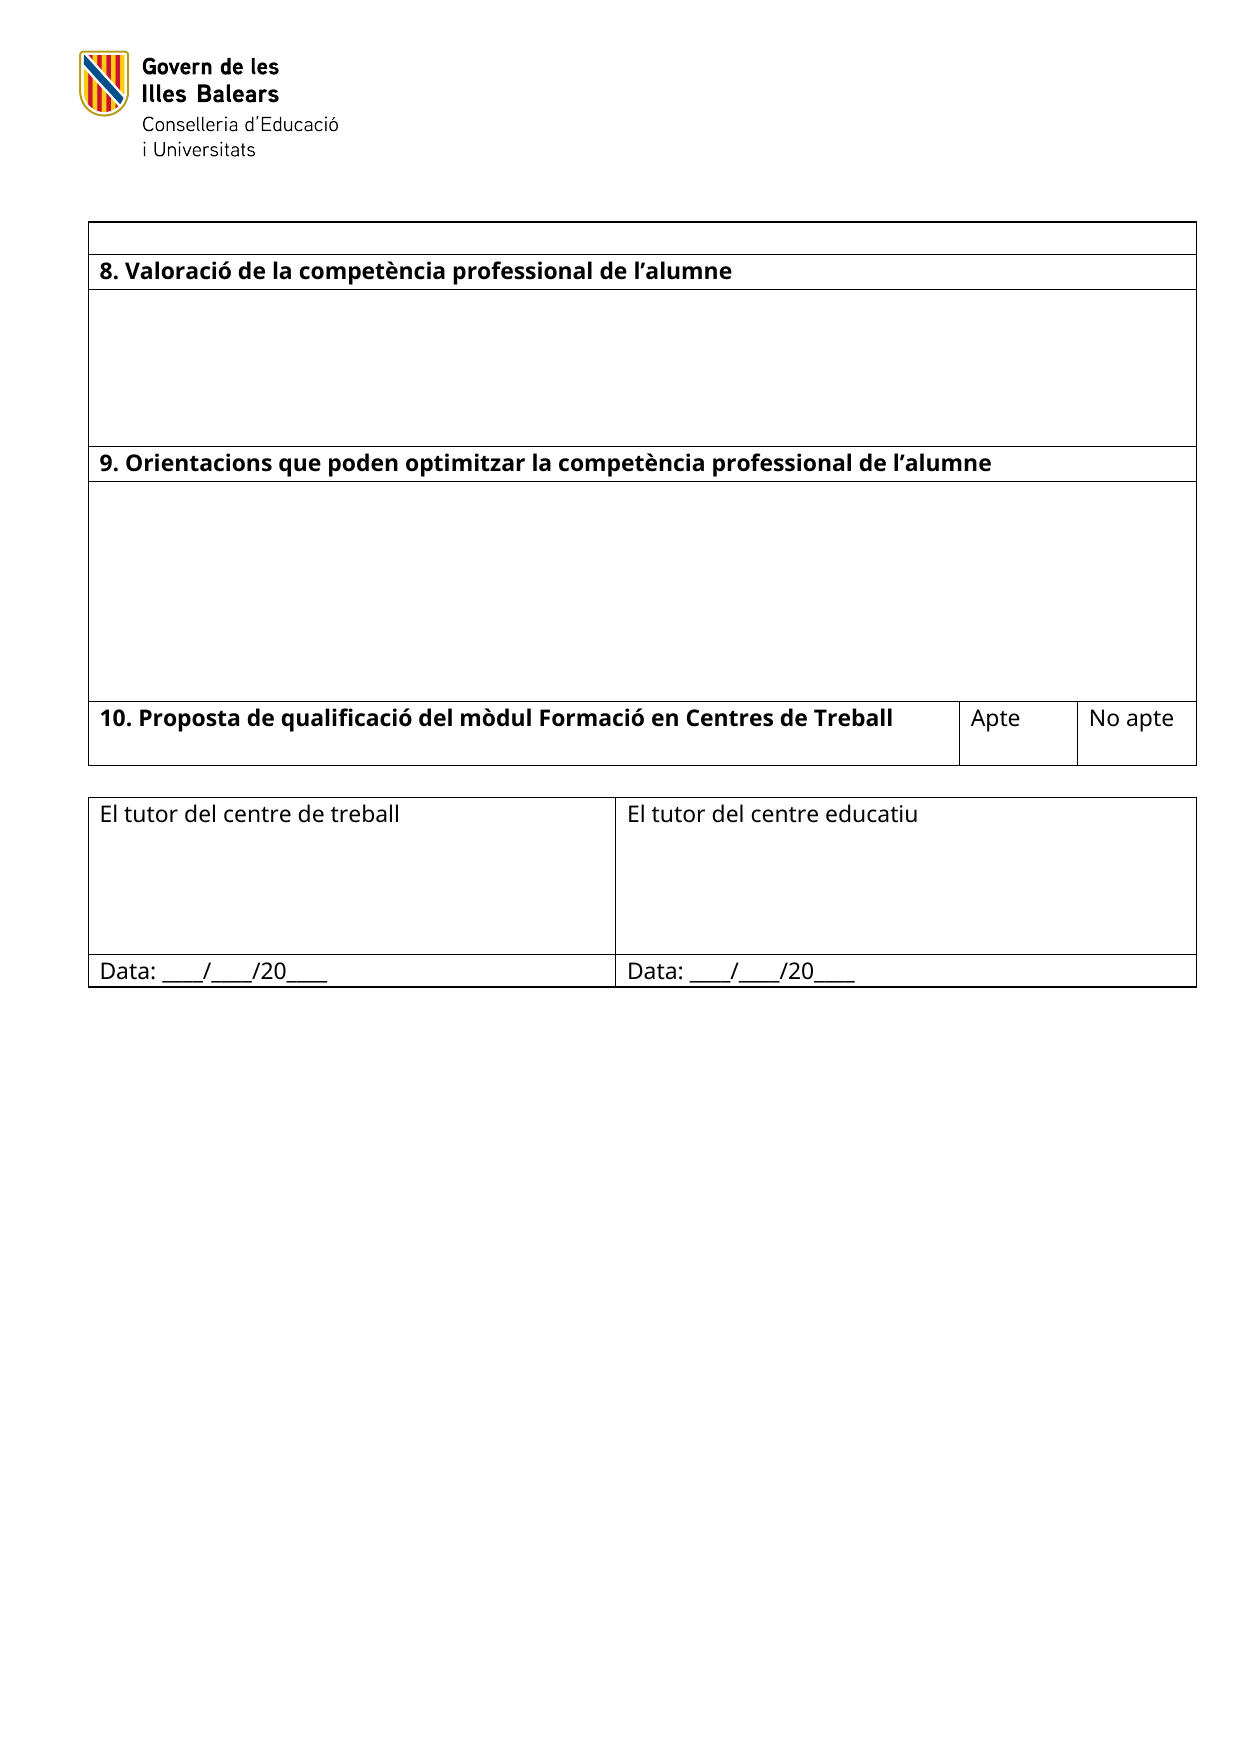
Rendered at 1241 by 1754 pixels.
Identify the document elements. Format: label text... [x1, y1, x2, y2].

table_cell [89, 290, 1196, 446]
picture [66, 44, 351, 163]
table_cell Data: ____/____/20____ [89, 955, 615, 986]
table_cell Data: ____/____/20____ [616, 955, 1196, 986]
table_header El tutor del centre de treball [89, 798, 615, 954]
table_cell [89, 223, 1196, 254]
table_cell Apte [960, 702, 1077, 764]
table_header El tutor del centre educatiu [616, 798, 1196, 954]
table_cell 9. Orientacions que poden optimitzar la competència professional de l’alumne [89, 447, 1196, 481]
table_cell 10. Proposta de qualificació del mòdul Formació en Centres de Treball [89, 702, 959, 764]
table_cell [89, 482, 1196, 701]
table_cell 8. Valoració de la competència professional de l’alumne [89, 255, 1196, 289]
table_cell No apte [1078, 702, 1196, 764]
